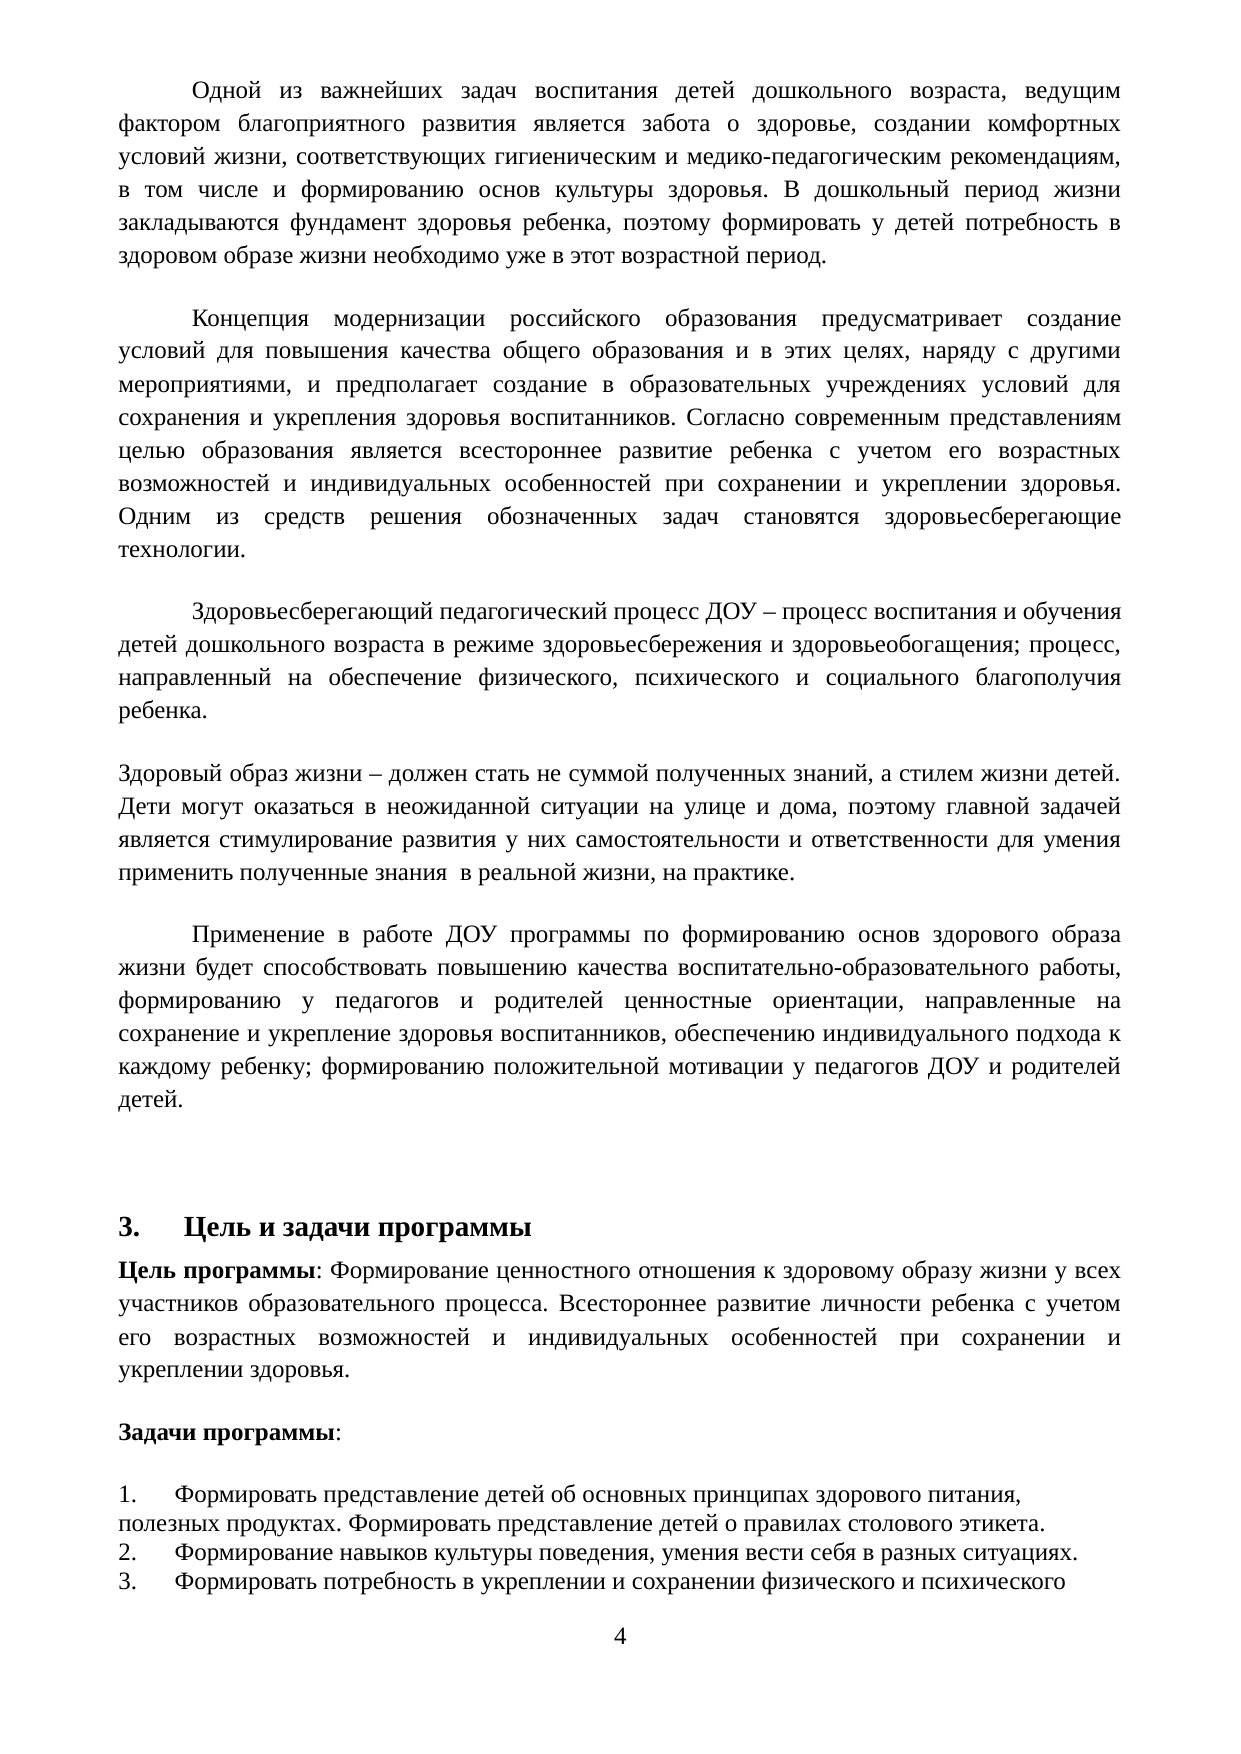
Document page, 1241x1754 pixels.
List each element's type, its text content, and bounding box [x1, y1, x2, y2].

text Здоровый образ жизни – должен стать не суммой полученных знаний, а стилем жизни детей. Дети могут оказаться в неожиданной ситуации на улице и дома, поэтому главной задачей является стимулирование развития у них самостоятельности и ответственности для умения применить полученные знания в реальной жизни, на практике. [118, 758, 1122, 886]
text 2. Формирование навыков культуры поведения, умения вести себя в разных ситуациях. [118, 1537, 1122, 1566]
text 3. Формировать потребность в укреплении и сохранении физического и психического [118, 1566, 1122, 1594]
text 1. Формировать представление детей об основных принципах здорового питания, полезных продуктах. Формировать представление детей о правилах столового этикета. [118, 1479, 1122, 1537]
text Цель программы: Формирование ценностного отношения к здоровому образу жизни у всех участников образовательного процесса. Всестороннее развитие личности ребенка с учетом его возрастных возможностей и индивидуальных особенностей при сохранении и укреплении здоровья. [118, 1256, 1122, 1383]
text Концепция модернизации российского образования предусматривает создание условий для повышения качества общего образования и в этих целях, наряду с другими мероприятиями, и предполагает создание в образовательных учреждениях условий для сохранения и укрепления здоровья воспитанников. Согласно современным представлениям целью образования является всестороннее развитие ребенка с учетом его возрастных возможностей и индивидуальных особенностей при сохранении и укреплении здоровья. Одним из средств решения обозначенных задач становятся здоровьесберегающие технологии. [118, 303, 1122, 562]
text Здоровьесберегающий педагогический процесс ДОУ – процесс воспитания и обучения детей дошкольного возраста в режиме здоровьесбережения и здоровьеобогащения; процесс, направленный на обеспечение физического, психического и социального благополучия ребенка. [118, 596, 1122, 724]
text Применение в работе ДОУ программы по формированию основ здорового образа жизни будет способствовать повышению качества воспитательно-образовательного работы, формированию у педагогов и родителей ценностные ориентации, направленные на сохранение и укрепление здоровья воспитанников, обеспечению индивидуального подхода к каждому ребенку; формированию положительной мотивации у педагогов ДОУ и родителей детей. [118, 919, 1122, 1113]
text Задачи программы: [118, 1417, 1122, 1446]
text Одной из важнейших задач воспитания детей дошкольного возраста, ведущим фактором благоприятного развития является забота о здоровье, создании комфортных условий жизни, соответствующих гигиеническим и медико-педагогическим рекомендациям, в том числе и формированию основ культуры здоровья. В дошкольный период жизни закладываются фундамент здоровья ребенка, поэтому формировать у детей потребность в здоровом образе жизни необходимо уже в этот возрастной период. [118, 75, 1122, 269]
subtitle 3. Цель и задачи программы [118, 1209, 1122, 1243]
